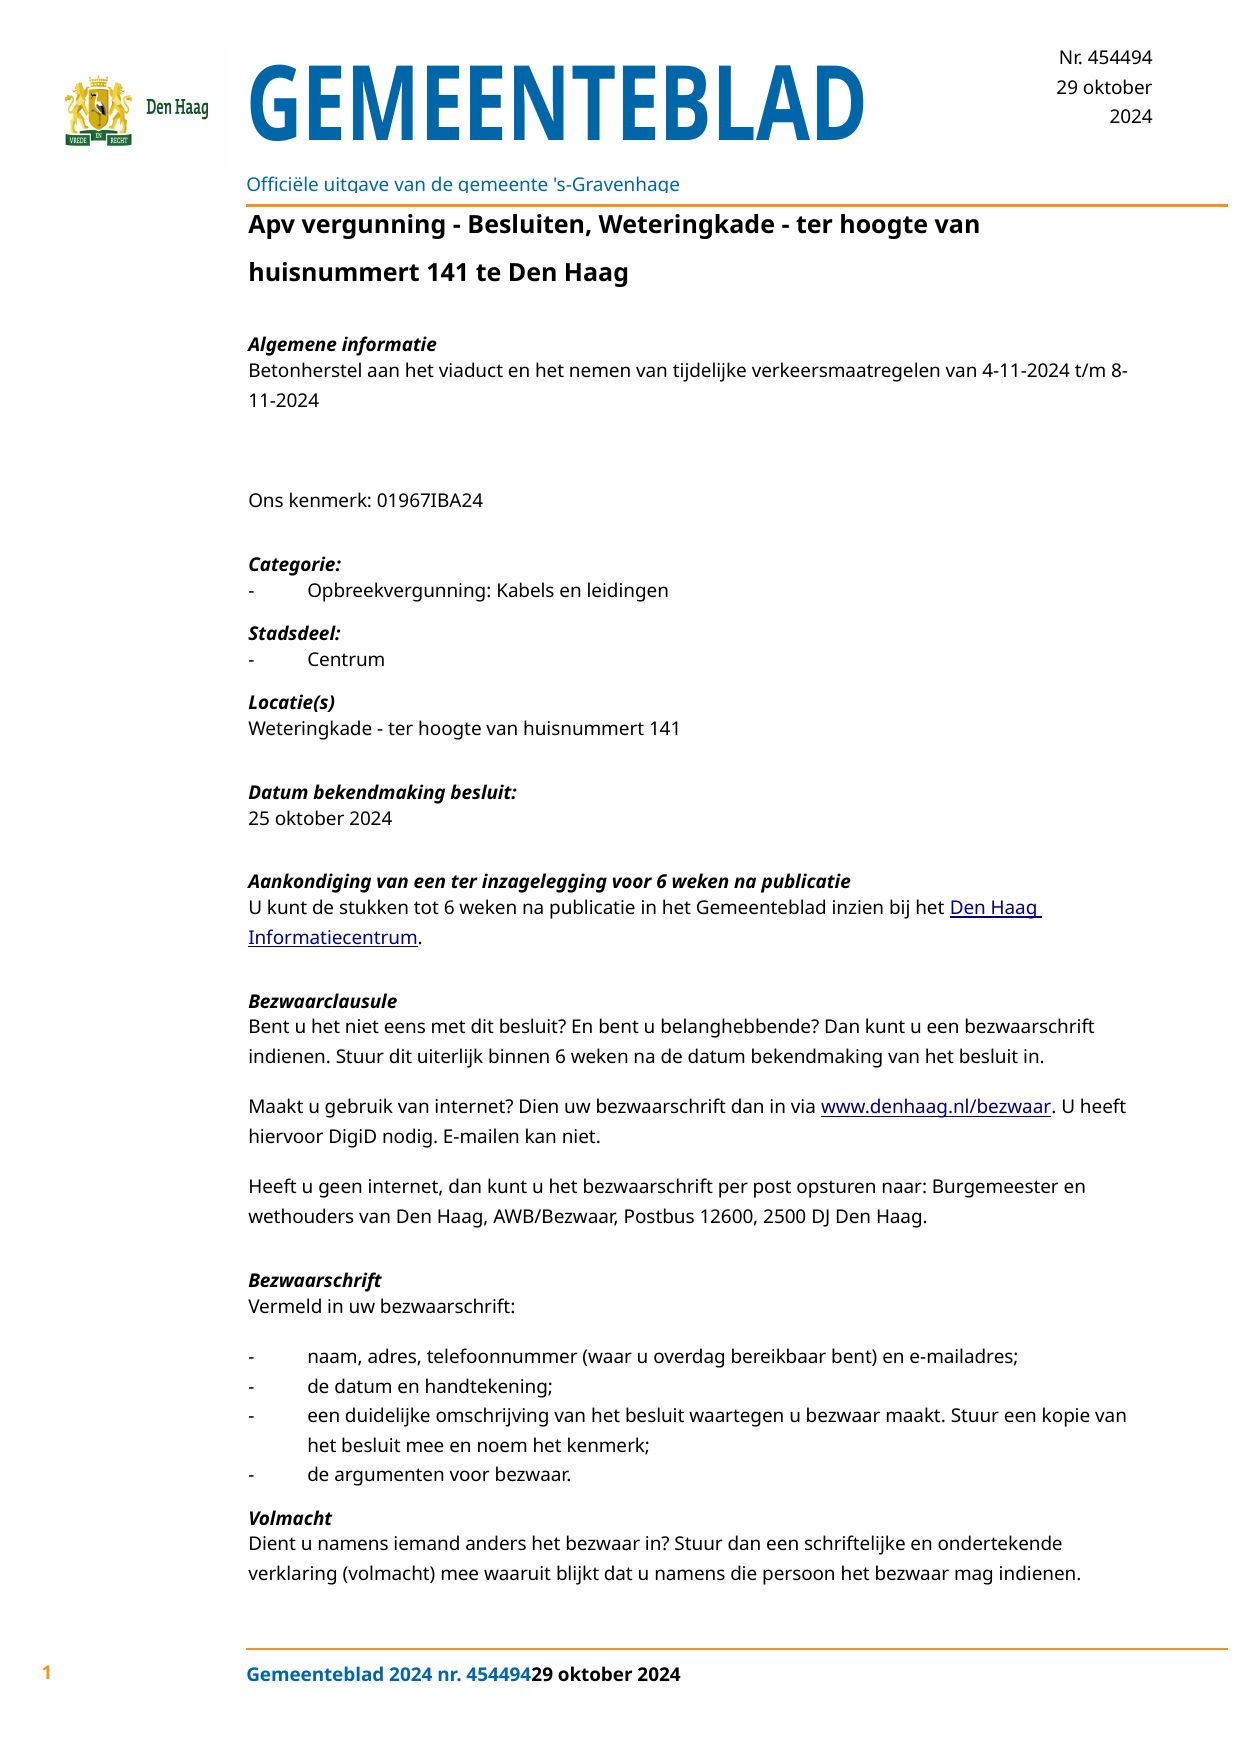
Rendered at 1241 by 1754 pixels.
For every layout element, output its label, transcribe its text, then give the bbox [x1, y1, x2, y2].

text Maakt u gebruik van internet? Dien uw bezwaarschrift dan in via www.denhaag.nl/bezwaar. U heeft hiervoor DigiD nodig. E-mailen kan niet. [248, 1094, 1152, 1149]
text Ons kenmerk: 01967IBA24 [248, 488, 1152, 513]
list naam, adres, telefoonnummer (waar u overdag bereikbaar bent) en e-mailadres; [248, 1343, 1152, 1369]
text Locatie(s) [248, 689, 1152, 715]
text Datum bekendmaking besluit: [248, 779, 1152, 805]
text Weteringkade - ter hoogte van huisnummert 141 [248, 715, 1152, 741]
text Stadsdeel: [248, 620, 1152, 646]
list de argumenten voor bezwaar. [248, 1462, 1152, 1487]
text Apv vergunning - Besluiten, Weteringkade - ter hoogte van huisnummert 141 te Den Haag [248, 207, 1152, 288]
text U kunt de stukken tot 6 weken na publicatie in het Gemeenteblad inzien bij het Den Haag Informatiecentrum. [248, 894, 1152, 950]
text 25 oktober 2024 [248, 805, 1152, 830]
list Centrum [248, 646, 1152, 672]
text Dient u namens iemand anders het bezwaar in? Stuur dan een schriftelijke en ondertekende verklaring (volmacht) mee waaruit blijkt dat u namens die persoon het bezwaar mag indienen. [248, 1531, 1152, 1586]
text Heeft u geen internet, dan kunt u het bezwaarschrift per post opsturen naar: Burgemeester en wethouders van Den Haag, AWB/Bezwaar, Postbus 12600, 2500 DJ Den Haag. [248, 1174, 1152, 1229]
picture [41, 47, 231, 172]
text Categorie: [248, 552, 1152, 577]
text Bezwaarclausule [248, 988, 1152, 1014]
list Opbreekvergunning: Kabels en leidingen [248, 577, 1152, 603]
text Algemene informatie [248, 331, 1152, 357]
list een duidelijke omschrijving van het besluit waartegen u bezwaar maakt. Stuur een kopie van het besluit mee en noem het kenmerk; [248, 1402, 1152, 1458]
text Volmacht [248, 1505, 1152, 1531]
text Bezwaarschrift [248, 1267, 1152, 1293]
text Aankondiging van een ter inzagelegging voor 6 weken na publicatie [248, 869, 1152, 894]
list de datum en handtekening; [248, 1373, 1152, 1399]
text Betonherstel aan het viaduct en het nemen van tijdelijke verkeersmaatregelen van 4-11-2024 t/m 8-11-2024 [248, 357, 1152, 412]
text Vermeld in uw bezwaarschrift: [248, 1293, 1152, 1319]
text Bent u het niet eens met dit besluit? En bent u belanghebbende? Dan kunt u een bezwaarschrift indienen. Stuur dit uiterlijk binnen 6 weken na de datum bekendmaking van het besluit in. [248, 1014, 1152, 1069]
